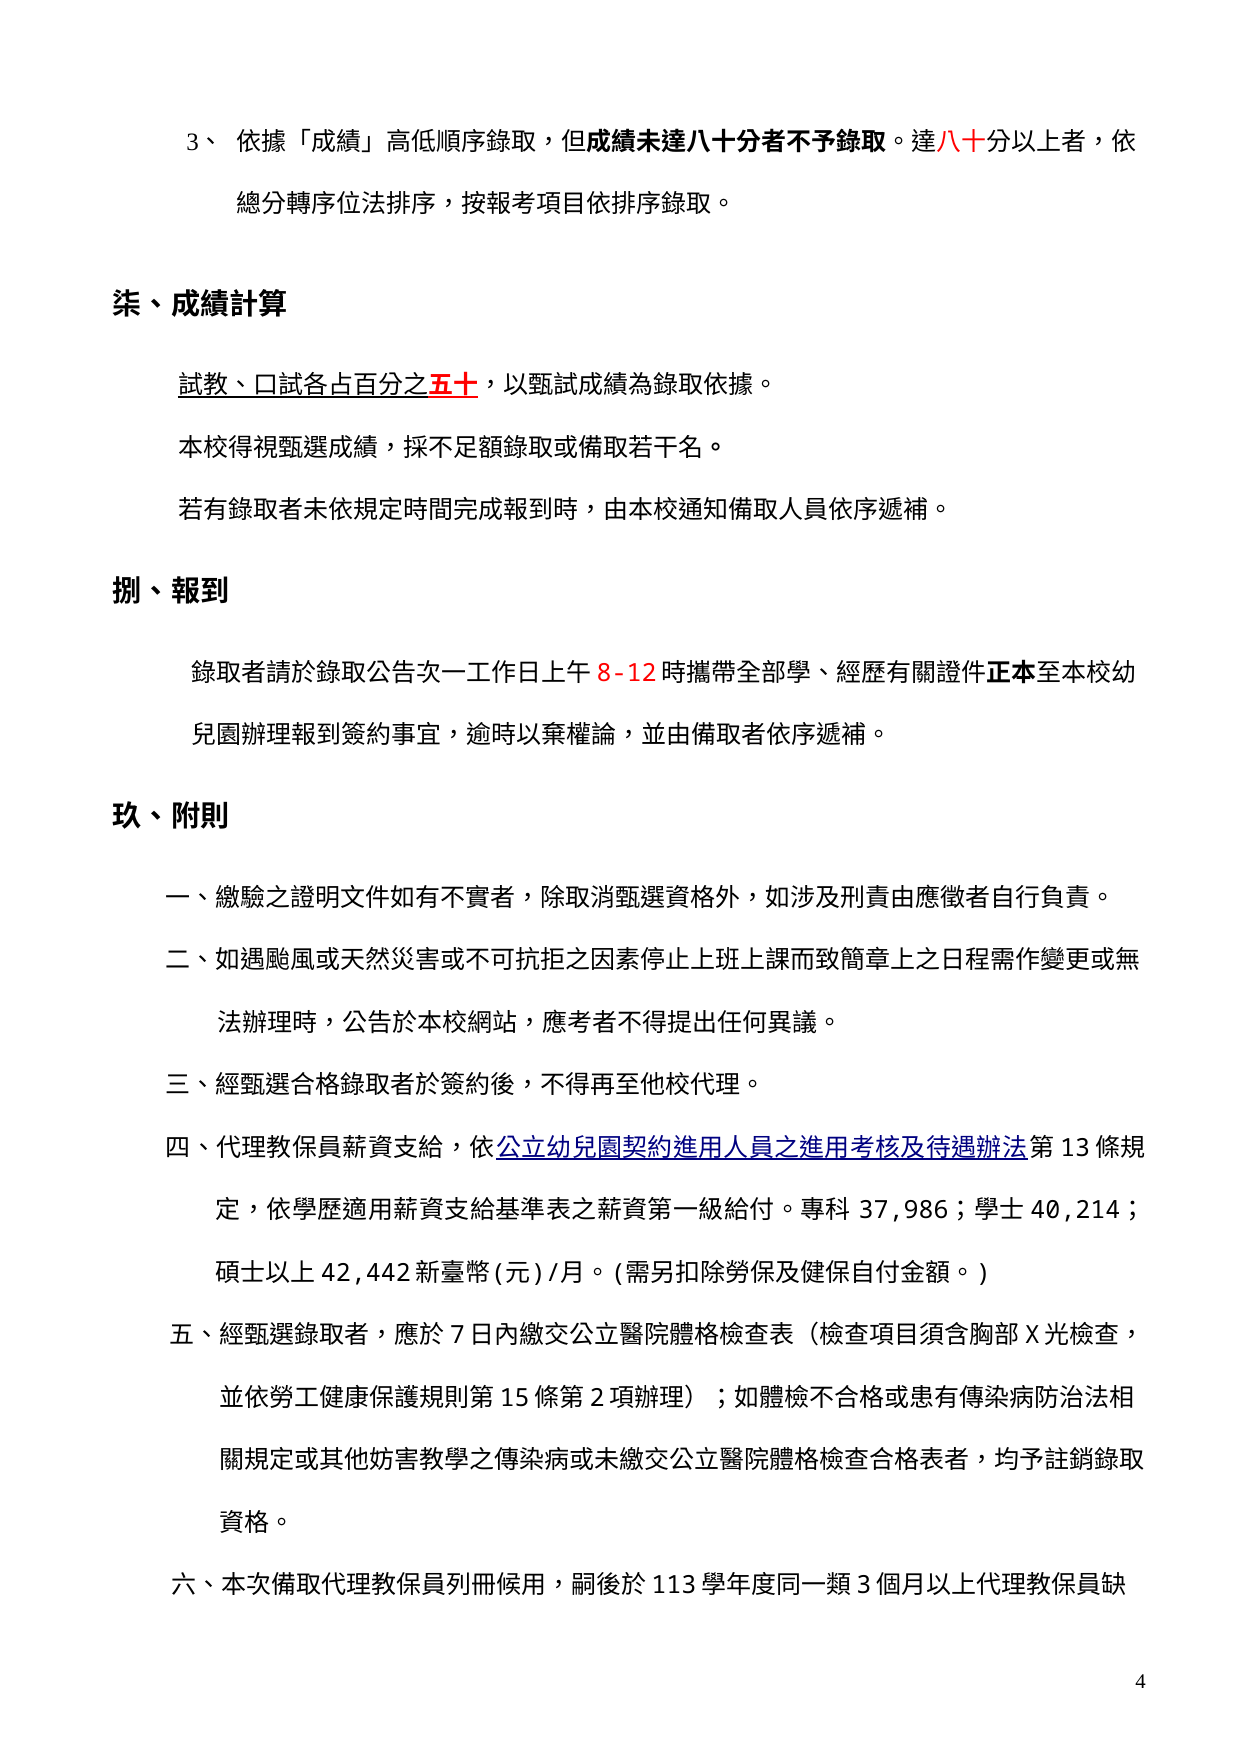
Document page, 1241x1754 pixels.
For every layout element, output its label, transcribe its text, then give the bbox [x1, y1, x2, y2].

list 報到 [112, 547, 1146, 610]
text 二、如遇颱風或天然災害或不可抗拒之因素停止上班上課而致簡章上之日程需作變更或無法辦理時，公告於本校網站，應考者不得提出任何異議。 [165, 916, 1146, 1041]
text 試教、口試各占百分之五十，以甄試成績為錄取依據。 [178, 341, 1146, 404]
list 成績計算 [112, 260, 1146, 322]
text 六、本次備取代理教保員列冊候用，嗣後於113學年度同一類3個月以上代理教保員缺 [171, 1541, 1146, 1604]
list 附則 [112, 772, 1146, 835]
text 本校得視甄選成績，採不足額錄取或備取若干名。 [178, 404, 1146, 466]
list 依據「成績」高低順序錄取，但成績未達八十分者不予錄取。達八十分以上者，依總分轉序位法排序，按報考項目依排序錄取。 [186, 97, 1146, 222]
text 五、經甄選錄取者，應於7日內繳交公立醫院體格檢查表（檢查項目須含胸部X光檢查，並依勞工健康保護規則第15條第2項辦理）；如體檢不合格或患有傳染病防治法相關規定或其他妨害教學之傳染病或未繳交公立醫院體格檢查合格表者，均予註銷錄取資格。 [169, 1291, 1146, 1541]
text 一、繳驗之證明文件如有不實者，除取消甄選資格外，如涉及刑責由應徵者自行負責。 [141, 854, 1146, 916]
text 三、經甄選合格錄取者於簽約後，不得再至他校代理。 [166, 1041, 1146, 1104]
text 若有錄取者未依規定時間完成報到時，由本校通知備取人員依序遞補。 [178, 466, 1146, 529]
text 錄取者請於錄取公告次一工作日上午8-12時攜帶全部學、經歷有關證件正本至本校幼兒園辦理報到簽約事宜，逾時以棄權論，並由備取者依序遞補。 [191, 629, 1146, 754]
text 四、代理教保員薪資支給，依公立幼兒園契約進用人員之進用考核及待遇辦法第13條規定，依學歷適用薪資支給基準表之薪資第一級給付。專科37,986；學士40,214；碩士以上42,442新臺幣(元)/月。(需另扣除勞保及健保自付金額。) [166, 1104, 1146, 1291]
